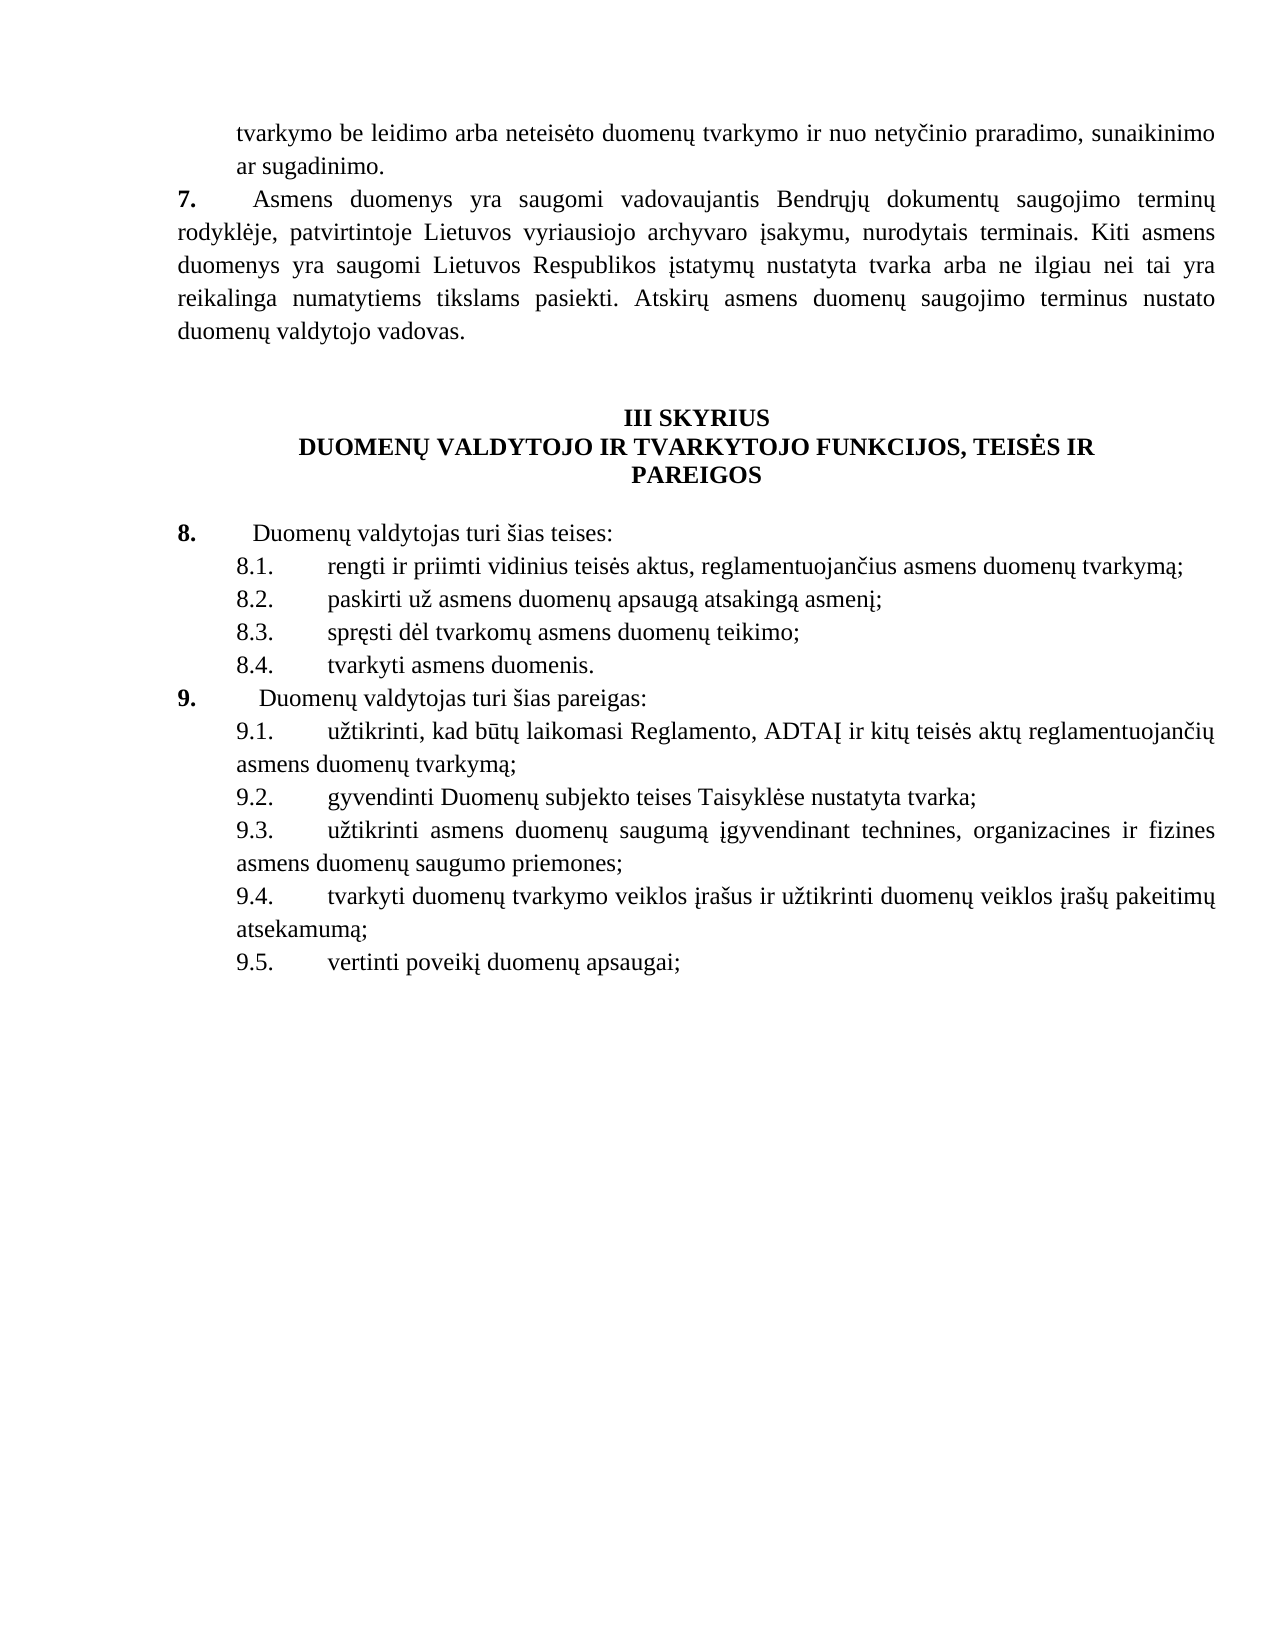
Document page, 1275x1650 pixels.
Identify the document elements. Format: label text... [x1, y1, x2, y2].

list Asmens duomenys yra saugomi vadovaujantis Bendrųjų dokumentų saugojimo terminų rodyklėje, patvirtintoje Lietuvos vyriausiojo archyvaro įsakymu, nurodytais terminais. Kiti asmens duomenys yra saugomi Lietuvos Respublikos įstatymų nustatyta tvarka arba ne ilgiau nei tai yra reikalinga numatytiems tikslams pasiekti. Atskirų asmens duomenų saugojimo terminus nustato duomenų valdytojo vadovas. [177, 184, 1216, 345]
list paskirti už asmens duomenų apsaugą atsakingą asmenį; [236, 584, 1216, 613]
list vertinti poveikį duomenų apsaugai; [236, 947, 1216, 976]
list Duomenų valdytojas turi šias pareigas: [177, 683, 1216, 712]
list tvarkyti duomenų tvarkymo veiklos įrašus ir užtikrinti duomenų veiklos įrašų pakeitimų atsekamumą; [236, 881, 1216, 943]
list užtikrinti asmens duomenų saugumą įgyvendinant technines, organizacines ir fizines asmens duomenų saugumo priemones; [236, 815, 1216, 877]
list Duomenų valdytojas turi šias teises: [177, 518, 1216, 547]
text PAREIGOS [177, 461, 1216, 489]
text DUOMENŲ VALDYTOJO IR TVARKYTOJO FUNKCIJOS, TEISĖS IR [177, 432, 1216, 461]
list tvarkymo be leidimo arba neteisėto duomenų tvarkymo ir nuo netyčinio praradimo, sunaikinimo ar sugadinimo. [236, 118, 1216, 180]
list gyvendinti Duomenų subjekto teises Taisyklėse nustatyta tvarka; [236, 782, 1216, 811]
list spręsti dėl tvarkomų asmens duomenų teikimo; [236, 617, 1216, 646]
list užtikrinti, kad būtų laikomasi Reglamento, ADTAĮ ir kitų teisės aktų reglamentuojančių asmens duomenų tvarkymą; [236, 716, 1216, 778]
list rengti ir priimti vidinius teisės aktus, reglamentuojančius asmens duomenų tvarkymą; [236, 551, 1216, 580]
text III Skyrius [177, 403, 1216, 432]
list tvarkyti asmens duomenis. [236, 650, 1216, 679]
